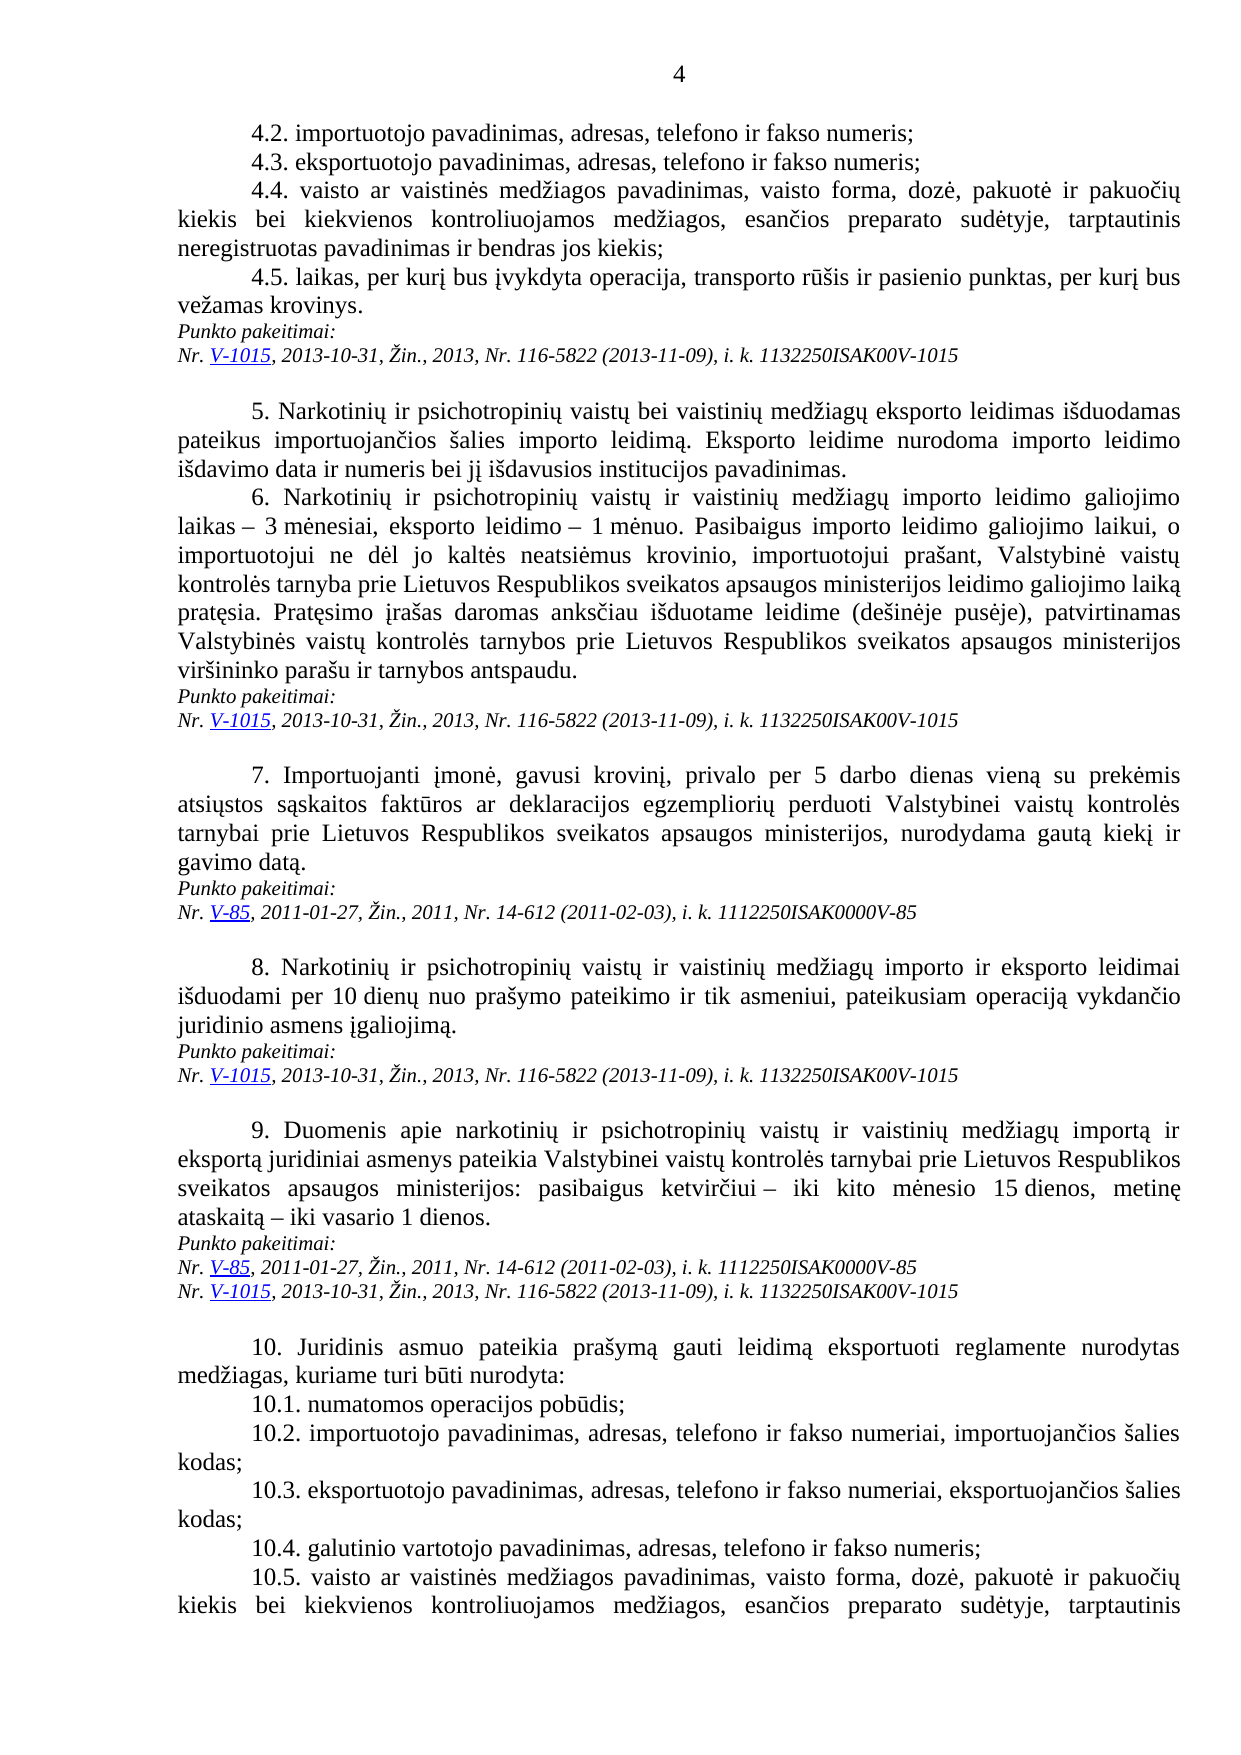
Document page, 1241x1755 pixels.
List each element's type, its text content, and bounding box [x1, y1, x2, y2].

text 4.2. importuotojo pavadinimas, adresas, telefono ir fakso numeris; [177, 118, 1181, 147]
text Nr. V-1015, 2013-10-31, Žin., 2013, Nr. 116-5822 (2013-11-09), i. k. 1132250ISAK00V-1015 [177, 708, 1181, 732]
text Nr. V-1015, 2013-10-31, Žin., 2013, Nr. 116-5822 (2013-11-09), i. k. 1132250ISAK00V-1015 [177, 1279, 1181, 1303]
text 5. Narkotinių ir psichotropinių vaistų bei vaistinių medžiagų eksporto leidimas išduodamas pateikus importuojančios šalies importo leidimą. Eksporto leidime nurodoma importo leidimo išdavimo data ir numeris bei jį išdavusios institucijos pavadinimas. [177, 396, 1181, 482]
text Punkto pakeitimai: [177, 876, 1181, 900]
text 6. Narkotinių ir psichotropinių vaistų ir vaistinių medžiagų importo leidimo galiojimo laikas – 3 mėnesiai, eksporto leidimo – 1 mėnuo. Pasibaigus importo leidimo galiojimo laikui, o importuotojui ne dėl jo kaltės neatsiėmus krovinio, importuotojui prašant, Valstybinė vaistų kontrolės tarnyba prie Lietuvos Respublikos sveikatos apsaugos ministerijos leidimo galiojimo laiką pratęsia. Pratęsimo įrašas daromas anksčiau išduotame leidime (dešinėje pusėje), patvirtinamas Valstybinės vaistų kontrolės tarnybos prie Lietuvos Respublikos sveikatos apsaugos ministerijos viršininko parašu ir tarnybos antspaudu. [177, 482, 1181, 684]
text 10.2. importuotojo pavadinimas, adresas, telefono ir fakso numeriai, importuojančios šalies kodas; [177, 1418, 1181, 1475]
text Nr. V-85, 2011-01-27, Žin., 2011, Nr. 14-612 (2011-02-03), i. k. 1112250ISAK0000V-85 [177, 900, 1181, 924]
text 10.1. numatomos operacijos pobūdis; [177, 1389, 1181, 1418]
text Punkto pakeitimai: [177, 319, 1181, 343]
text Punkto pakeitimai: [177, 1231, 1181, 1255]
text 10.5. vaisto ar vaistinės medžiagos pavadinimas, vaisto forma, dozė, pakuotė ir pakuočių kiekis bei kiekvienos kontroliuojamos medžiagos, esančios preparato sudėtyje, tarptautinis [177, 1562, 1181, 1619]
text 8. Narkotinių ir psichotropinių vaistų ir vaistinių medžiagų importo ir eksporto leidimai išduodami per 10 dienų nuo prašymo pateikimo ir tik asmeniui, pateikusiam operaciją vykdančio juridinio asmens įgaliojimą. [177, 952, 1181, 1039]
text 4.4. vaisto ar vaistinės medžiagos pavadinimas, vaisto forma, dozė, pakuotė ir pakuočių kiekis bei kiekvienos kontroliuojamos medžiagos, esančios preparato sudėtyje, tarptautinis neregistruotas pavadinimas ir bendras jos kiekis; [177, 176, 1181, 262]
text 4.5. laikas, per kurį bus įvykdyta operacija, transporto rūšis ir pasienio punktas, per kurį bus vežamas krovinys. [177, 262, 1181, 319]
text Punkto pakeitimai: [177, 684, 1181, 708]
text 9. Duomenis apie narkotinių ir psichotropinių vaistų ir vaistinių medžiagų importą ir eksportą juridiniai asmenys pateikia Valstybinei vaistų kontrolės tarnybai prie Lietuvos Respublikos sveikatos apsaugos ministerijos: pasibaigus ketvirčiui – iki kito mėnesio 15 dienos, metinę ataskaitą – iki vasario 1 dienos. [177, 1116, 1181, 1231]
text Nr. V-1015, 2013-10-31, Žin., 2013, Nr. 116-5822 (2013-11-09), i. k. 1132250ISAK00V-1015 [177, 1063, 1181, 1087]
text Nr. V-1015, 2013-10-31, Žin., 2013, Nr. 116-5822 (2013-11-09), i. k. 1132250ISAK00V-1015 [177, 343, 1181, 367]
text 10.3. eksportuotojo pavadinimas, adresas, telefono ir fakso numeriai, eksportuojančios šalies kodas; [177, 1475, 1181, 1533]
text Nr. V-85, 2011-01-27, Žin., 2011, Nr. 14-612 (2011-02-03), i. k. 1112250ISAK0000V-85 [177, 1255, 1181, 1279]
text 10. Juridinis asmuo pateikia prašymą gauti leidimą eksportuoti reglamente nurodytas medžiagas, kuriame turi būti nurodyta: [177, 1332, 1181, 1389]
text 7. Importuojanti įmonė, gavusi krovinį, privalo per 5 darbo dienas vieną su prekėmis atsiųstos sąskaitos faktūros ar deklaracijos egzempliorių perduoti Valstybinei vaistų kontrolės tarnybai prie Lietuvos Respublikos sveikatos apsaugos ministerijos, nurodydama gautą kiekį ir gavimo datą. [177, 761, 1181, 876]
text 4.3. eksportuotojo pavadinimas, adresas, telefono ir fakso numeris; [177, 147, 1181, 176]
text 10.4. galutinio vartotojo pavadinimas, adresas, telefono ir fakso numeris; [177, 1533, 1181, 1562]
text Punkto pakeitimai: [177, 1039, 1181, 1063]
